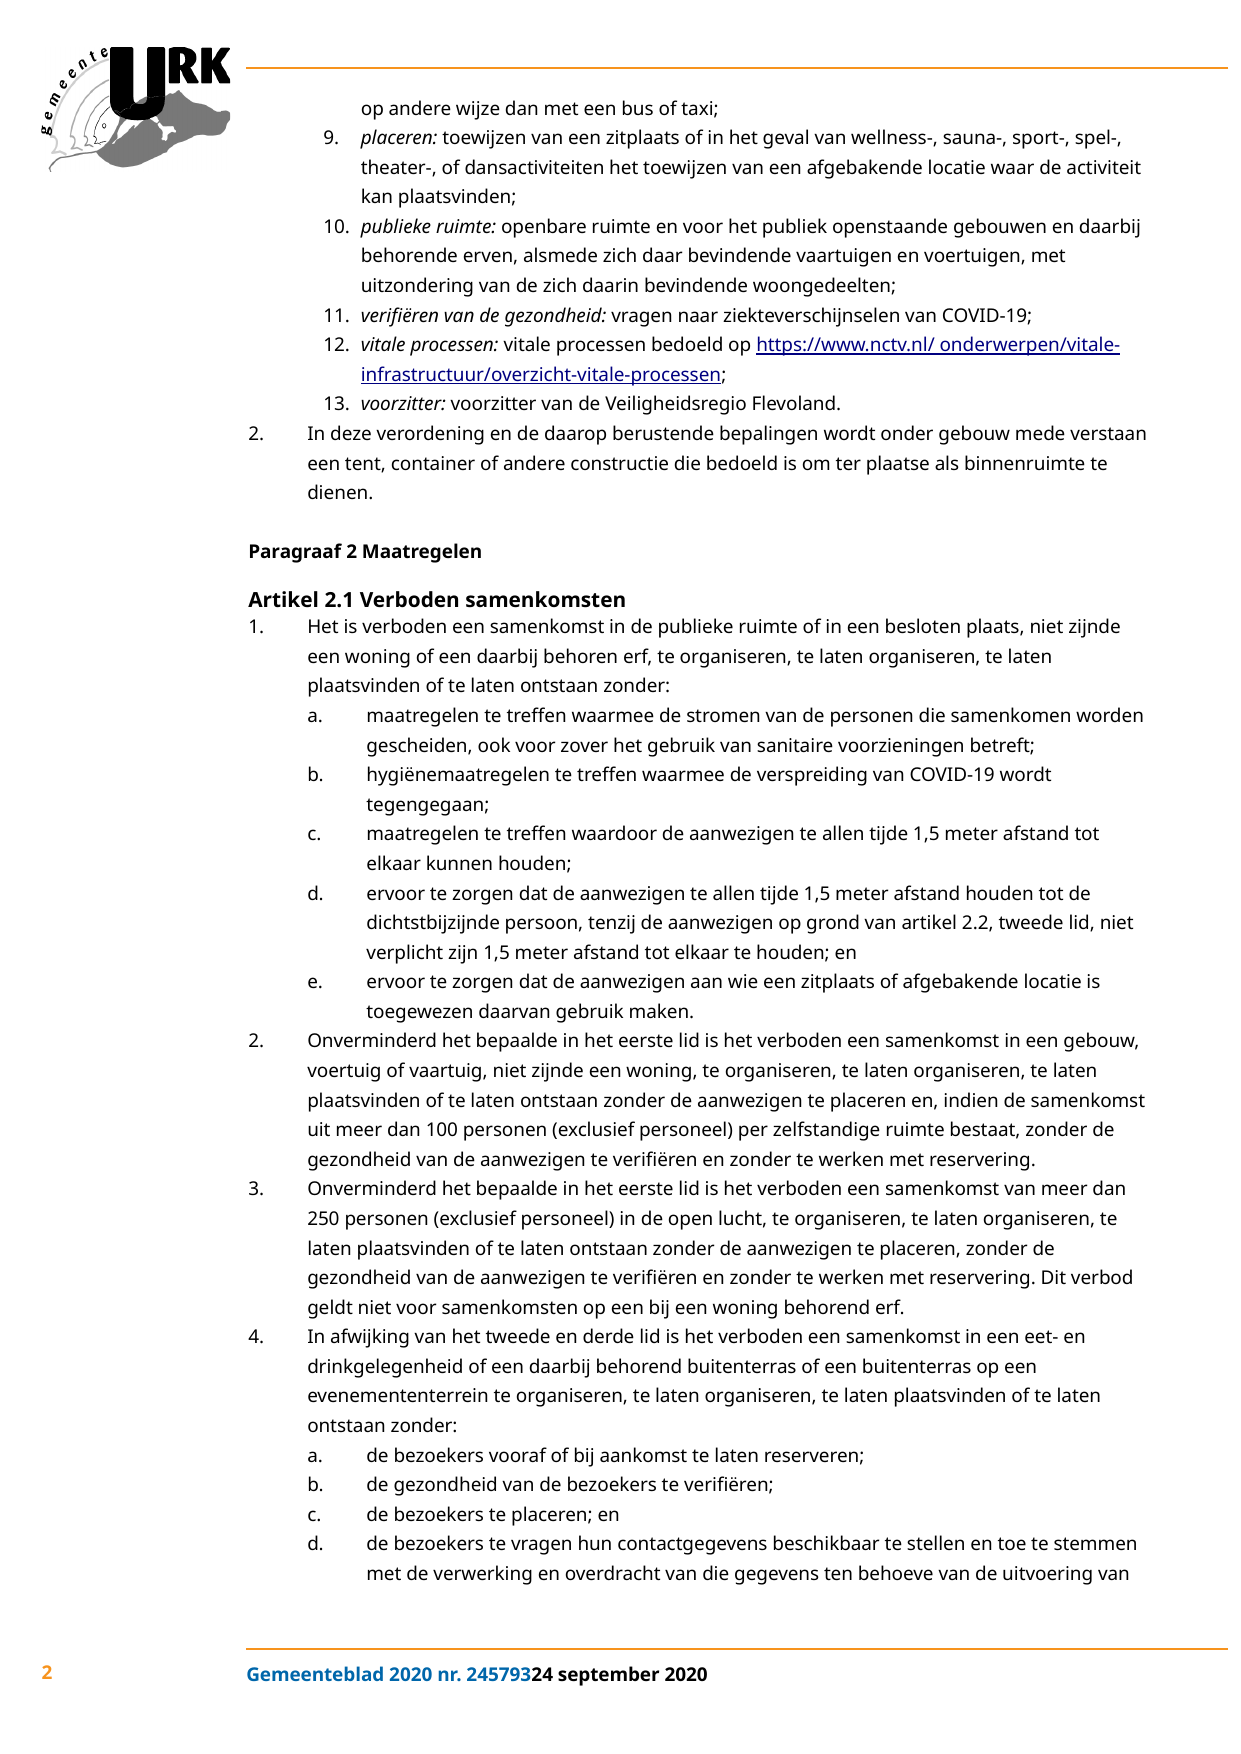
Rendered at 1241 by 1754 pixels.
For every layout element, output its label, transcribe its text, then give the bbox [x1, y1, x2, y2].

picture [41, 47, 231, 172]
list maatregelen te treffen waarmee de stromen van de personen die samenkomen worden gescheiden, ook voor zover het gebruik van sanitaire voorzieningen betreft; [307, 702, 1152, 758]
list hygiënemaatregelen te treffen waarmee de verspreiding van COVID-19 wordt tegengegaan; [307, 761, 1152, 817]
list Het is verboden een samenkomst in de publieke ruimte of in een besloten plaats, niet zijnde een woning of een daarbij behoren erf, te organiseren, te laten organiseren, te laten plaatsvinden of te laten ontstaan zonder: [248, 613, 1152, 698]
list de bezoekers vooraf of bij aankomst te laten reserveren; [307, 1442, 1152, 1468]
list Onverminderd het bepaalde in het eerste lid is het verboden een samenkomst in een gebouw, voertuig of vaartuig, niet zijnde een woning, te organiseren, te laten organiseren, te laten plaatsvinden of te laten ontstaan zonder de aanwezigen te placeren en, indien de samenkomst uit meer dan 100 personen (exclusief personeel) per zelfstandige ruimte bestaat, zonder de gezondheid van de aanwezigen te verifiëren en zonder te werken met reservering. [248, 1028, 1152, 1172]
list In afwijking van het tweede en derde lid is het verboden een samenkomst in een eet- en drinkgelegenheid of een daarbij behorend buitenterras of een buitenterras op een evenemententerrein te organiseren, te laten organiseren, te laten plaatsvinden of te laten ontstaan zonder: [248, 1323, 1152, 1438]
list op andere wijze dan met een bus of taxi; [323, 95, 1152, 121]
list de bezoekers te placeren; en [307, 1501, 1152, 1527]
list voorzitter: voorzitter van de Veiligheidsregio Flevoland. [323, 391, 1152, 416]
list In deze verordening en de daarop berustende bepalingen wordt onder gebouw mede verstaan een tent, container of andere constructie die bedoeld is om ter plaatse als binnenruimte te dienen. [248, 420, 1152, 505]
list de gezondheid van de bezoekers te verifiëren; [307, 1471, 1152, 1497]
list verifiëren van de gezondheid: vragen naar ziekteverschijnselen van COVID-19; [323, 302, 1152, 328]
text Artikel 2.1 Verboden samenkomsten [248, 585, 1152, 613]
text Paragraaf 2 Maatregelen [248, 538, 1152, 564]
list placeren: toewijzen van een zitplaats of in het geval van wellness-, sauna-, sport-, spel-, theater-, of dansactiviteiten het toewijzen van een afgebakende locatie waar de activiteit kan plaatsvinden; [323, 124, 1152, 209]
list ervoor te zorgen dat de aanwezigen te allen tijde 1,5 meter afstand houden tot de dichtstbijzijnde persoon, tenzij de aanwezigen op grond van artikel 2.2, tweede lid, niet verplicht zijn 1,5 meter afstand tot elkaar te houden; en [307, 880, 1152, 965]
list de bezoekers te vragen hun contactgegevens beschikbaar te stellen en toe te stemmen met de verwerking en overdracht van die gegevens ten behoeve van de uitvoering van [307, 1531, 1152, 1586]
list maatregelen te treffen waardoor de aanwezigen te allen tijde 1,5 meter afstand tot elkaar kunnen houden; [307, 821, 1152, 876]
list ervoor te zorgen dat de aanwezigen aan wie een zitplaats of afgebakende locatie is toegewezen daarvan gebruik maken. [307, 968, 1152, 1024]
list publieke ruimte: openbare ruimte en voor het publiek openstaande gebouwen en daarbij behorende erven, alsmede zich daar bevindende vaartuigen en voertuigen, met uitzondering van de zich daarin bevindende woongedeelten; [323, 213, 1152, 298]
list Onverminderd het bepaalde in het eerste lid is het verboden een samenkomst van meer dan 250 personen (exclusief personeel) in de open lucht, te organiseren, te laten organiseren, te laten plaatsvinden of te laten ontstaan zonder de aanwezigen te placeren, zonder de gezondheid van de aanwezigen te verifiëren en zonder te werken met reservering. Dit verbod geldt niet voor samenkomsten op een bij een woning behorend erf. [248, 1176, 1152, 1320]
list vitale processen: vitale processen bedoeld op https://www.nctv.nl/ onderwerpen/vitale-infrastructuur/overzicht-vitale-processen; [323, 331, 1152, 387]
